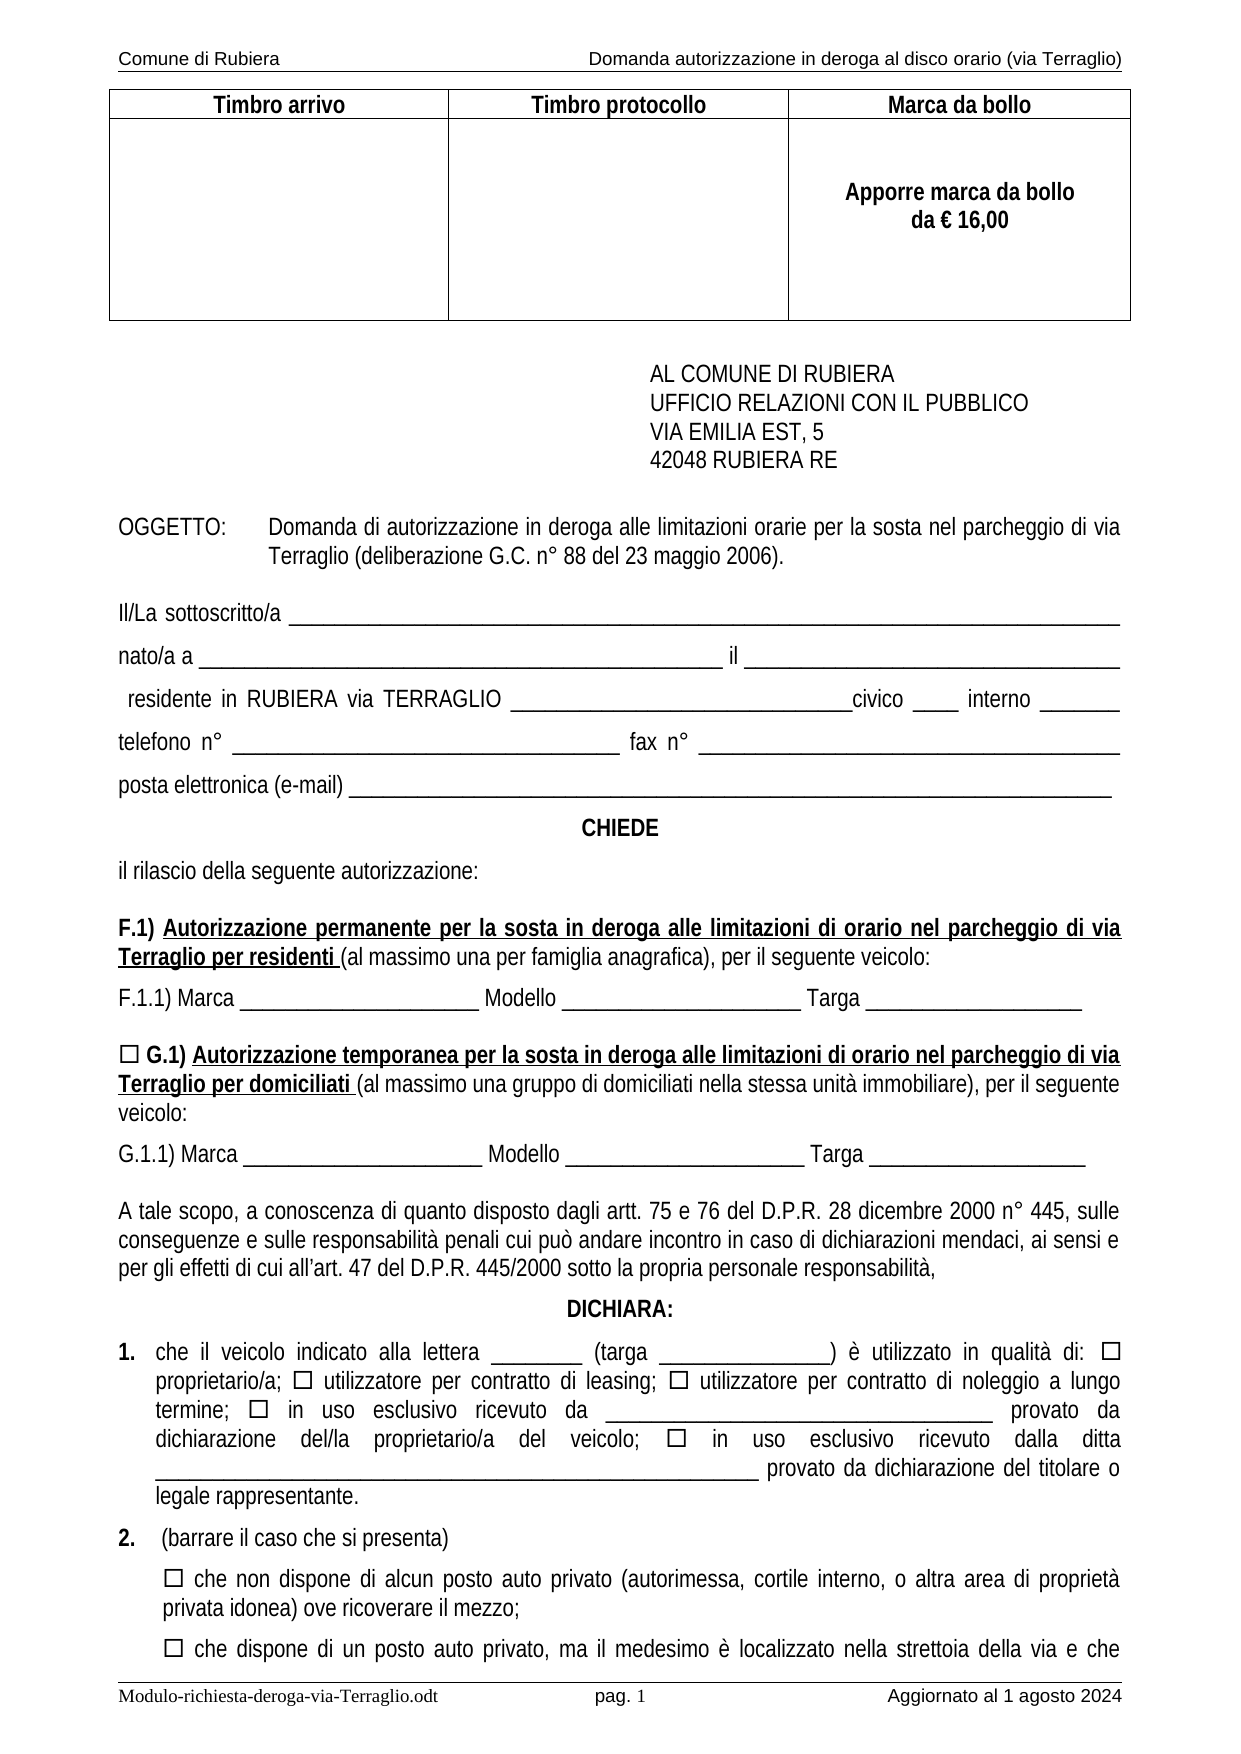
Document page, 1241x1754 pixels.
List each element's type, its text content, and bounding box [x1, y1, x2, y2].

table_cell [449, 119, 788, 320]
text  G.1) Autorizzazione temporanea per la sosta in deroga alle limitazioni di orario nel parcheggio di via Terraglio per domiciliati (al massimo una gruppo di domiciliati nella stessa unità immobiliare), per il seguente veicolo: [118, 1040, 1122, 1126]
text A tale scopo, a conoscenza di quanto disposto dagli artt. 75 e 76 del D.P.R. 28 dicembre 2000 n° 445, sulle conseguenze e sulle responsabilità penali cui può andare incontro in caso di dichiarazioni mendaci, ai sensi e per gli effetti di cui all’art. 47 del D.P.R. 445/2000 sotto la propria personale responsabilità, [118, 1196, 1122, 1282]
table_header Marca da bollo [789, 90, 1130, 118]
table_cell [110, 119, 448, 320]
text DICHIARA: [118, 1294, 1122, 1323]
list che il veicolo indicato alla lettera ________ (targa _______________) è utilizzato in qualità di:  proprietario/a;  utilizzatore per contratto di leasing;  utilizzatore per contratto di noleggio a lungo termine;  in uso esclusivo ricevuto da __________________________________ provato da dichiarazione del/la proprietario/a del veicolo;  in uso esclusivo ricevuto dalla ditta _____________________________________________________ provato da dichiarazione del titolare o legale rappresentante. [118, 1337, 1122, 1510]
subtitle 42048 RUBIERA RE [650, 445, 1122, 474]
table_cell Apporre marca da bollo da € 16,00 [789, 119, 1130, 320]
text  che non dispone di alcun posto auto privato (autorimessa, cortile interno, o altra area di proprietà privata idonea) ove ricoverare il mezzo; [162, 1564, 1122, 1621]
subtitle VIA EMILIA EST, 5 [650, 417, 1122, 445]
text OGGETTO: Domanda di autorizzazione in deroga alle limitazioni orarie per la sosta nel parcheggio di via Terraglio (deliberazione G.C. n° 88 del 23 maggio 2006). [118, 512, 1122, 569]
text F.1) Autorizzazione permanente per la sosta in deroga alle limitazioni di orario nel parcheggio di via Terraglio per residenti (al massimo una per famiglia anagrafica), per il seguente veicolo: [118, 913, 1122, 970]
subtitle UFFICIO RELAZIONI CON IL PUBBLICO [650, 388, 1122, 417]
text G.1.1) Marca _____________________ Modello _____________________ Targa ___________________ [118, 1139, 1122, 1167]
table_header Timbro protocollo [449, 90, 788, 118]
subtitle AL COMUNE DI RUBIERA [650, 359, 1122, 388]
table_header Timbro arrivo [110, 90, 448, 118]
text  che dispone di un posto auto privato, ma il medesimo è localizzato nella strettoia della via e che [162, 1634, 1122, 1662]
text F.1.1) Marca _____________________ Modello _____________________ Targa ___________________ [118, 983, 1122, 1011]
list (barrare il caso che si presenta) [118, 1522, 1122, 1551]
text Il/La sottoscritto/a _________________________________________________________________________ nato/a a ______________________________________________ il _________________________________ residente in RUBIERA via TERRAGLIO ______________________________civico ____ interno _______ telefono n° __________________________________ fax n° _____________________________________ posta elettronica (e-mail) ___________________________________________________________________ [118, 598, 1122, 798]
text CHIEDE [118, 813, 1122, 841]
text il rilascio della seguente autorizzazione: [118, 856, 1122, 884]
